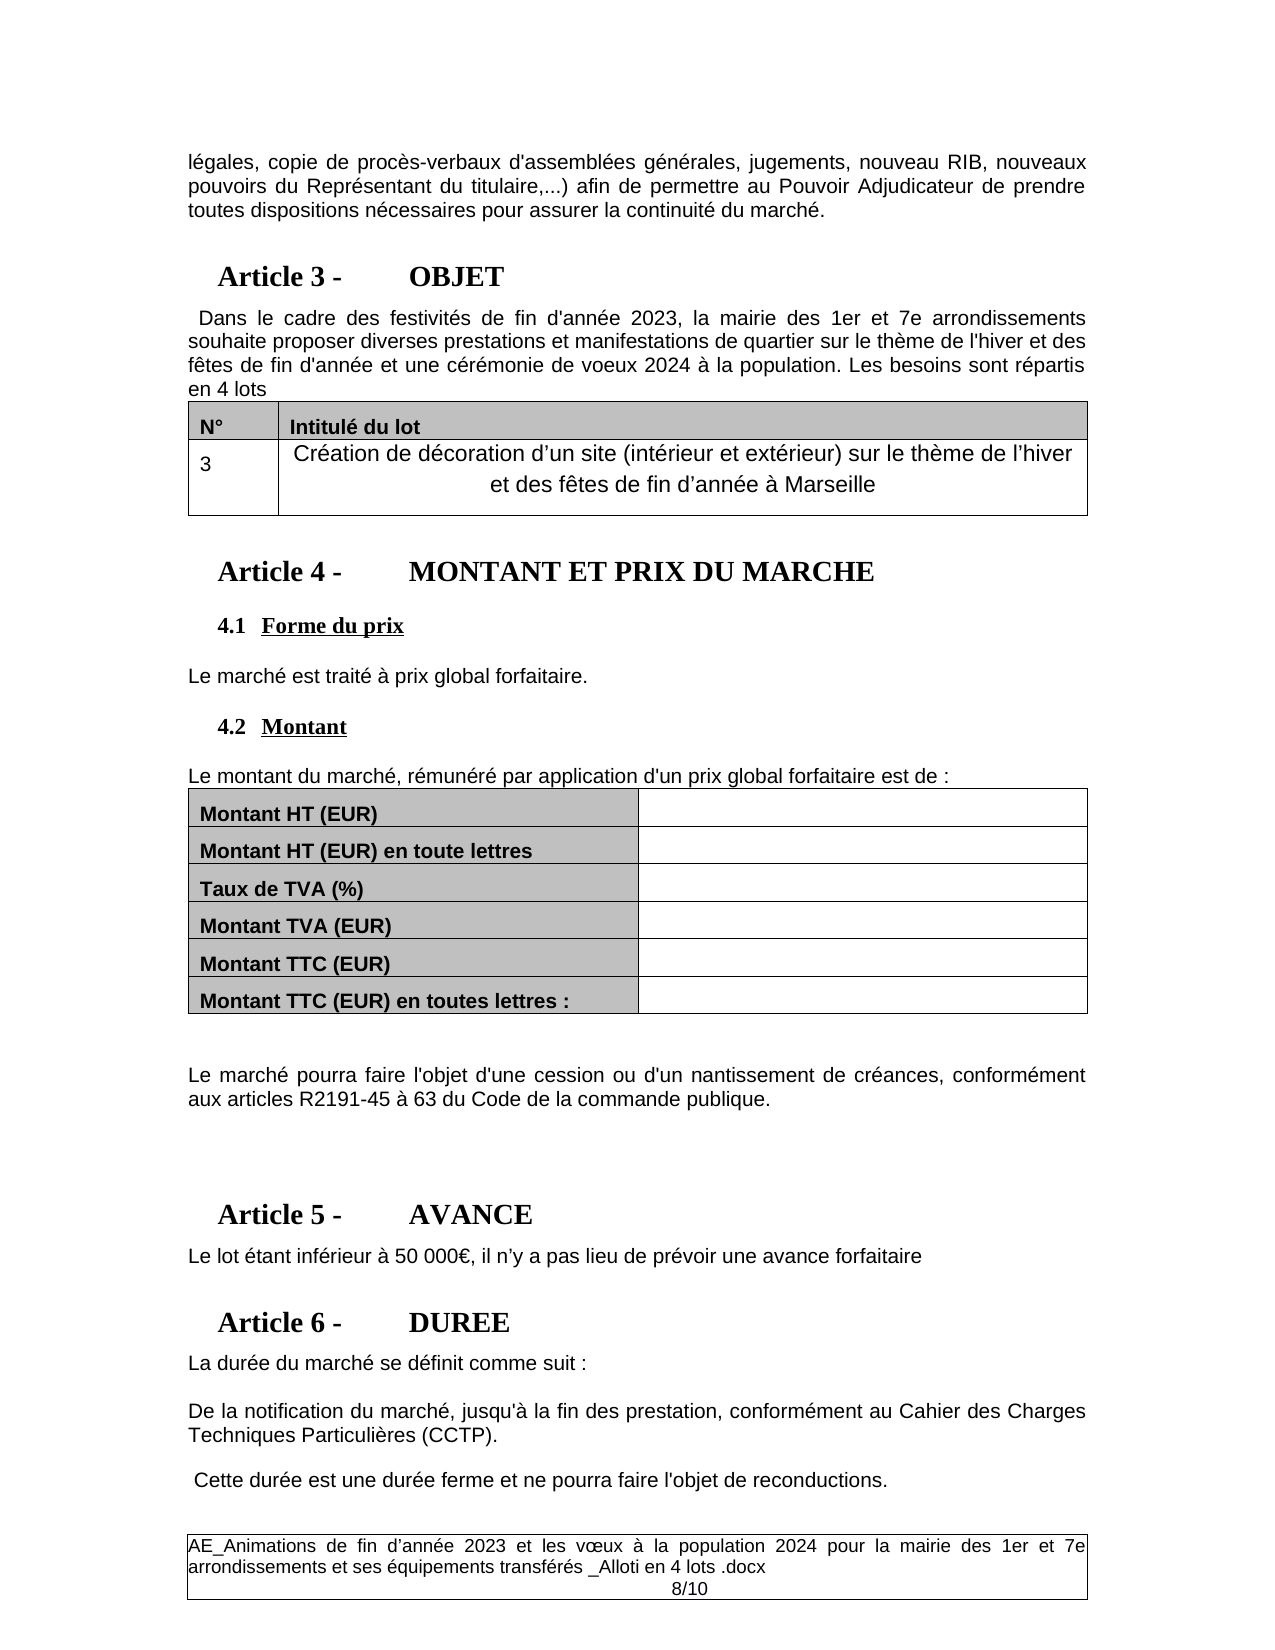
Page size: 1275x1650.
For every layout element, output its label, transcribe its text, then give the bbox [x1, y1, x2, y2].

subtitle Forme du prix [188, 612, 1087, 639]
table_cell [639, 939, 1087, 976]
subtitle OBJET [188, 259, 1087, 293]
text Le lot étant inférieur à 50 000€, il n’y a pas lieu de prévoir une avance forfaitaire [188, 1243, 1087, 1267]
table_cell [639, 827, 1087, 863]
subtitle DUREE [188, 1305, 1087, 1338]
table_header Montant HT (EUR) [189, 789, 638, 826]
table_header [639, 789, 1087, 826]
subtitle MONTANT ET PRIX DU MARCHE [188, 554, 1087, 587]
text Le montant du marché, rémunéré par application d'un prix global forfaitaire est de : [188, 764, 1087, 788]
text La durée du marché se définit comme suit : [188, 1351, 1087, 1375]
text Dans le cadre des festivités de fin d'année 2023, la mairie des 1er et 7e arrondissements souhaite proposer diverses prestations et manifestations de quartier sur le thème de l'hiver et des fêtes de fin d'année et une cérémonie de voeux 2024 à la population. Les besoins sont répartis en 4 lots [188, 305, 1087, 401]
text Le marché est traité à prix global forfaitaire. [188, 664, 1087, 688]
table_header Intitulé du lot [279, 402, 1087, 439]
table_cell Montant TVA (EUR) [189, 902, 638, 938]
table_cell 3 [189, 440, 278, 515]
text Cette durée est une durée ferme et ne pourra faire l'objet de reconductions. [188, 1468, 1087, 1492]
table_cell Montant HT (EUR) en toute lettres [189, 827, 638, 863]
table_cell Montant TTC (EUR) en toutes lettres : [189, 977, 638, 1013]
table_cell [639, 864, 1087, 901]
table_cell [639, 977, 1087, 1013]
subtitle AVANCE [188, 1197, 1087, 1231]
text légales, copie de procès-verbaux d'assemblées générales, jugements, nouveau RIB, nouveaux pouvoirs du Représentant du titulaire,...) afin de permettre au Pouvoir Adjudicateur de prendre toutes dispositions nécessaires pour assurer la continuité du marché. [188, 150, 1087, 222]
table_cell Taux de TVA (%) [189, 864, 638, 901]
table_cell Création de décoration d’un site (intérieur et extérieur) sur le thème de l’hiver et des fêtes de fin d’année à Marseille [279, 440, 1087, 515]
table_header N° [189, 402, 278, 439]
subtitle Montant [188, 713, 1087, 739]
text De la notification du marché, jusqu'à la fin des prestation, conformément au Cahier des Charges Techniques Particulières (CCTP). [188, 1399, 1087, 1447]
table_cell [639, 902, 1087, 938]
table_cell Montant TTC (EUR) [189, 939, 638, 976]
text Le marché pourra faire l'objet d'une cession ou d'un nantissement de créances, conformément aux articles R2191-45 à 63 du Code de la commande publique. [188, 1063, 1087, 1111]
